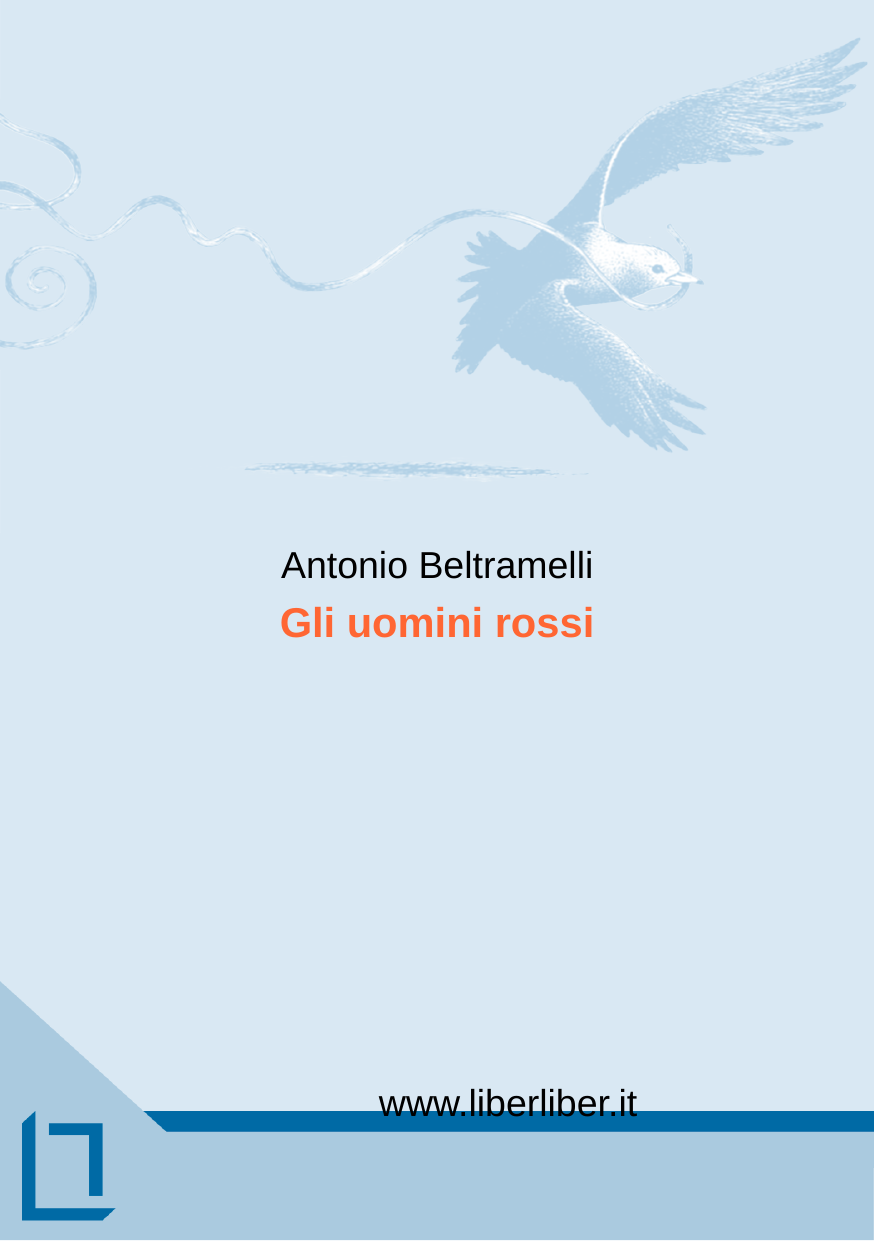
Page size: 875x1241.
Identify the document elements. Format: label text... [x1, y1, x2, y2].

picture [0, 0, 874, 1241]
text www.liberliber.it [331, 1081, 685, 1124]
text Antonio Beltramelli [94, 543, 779, 586]
text Gli uomini rossi [94, 598, 779, 646]
